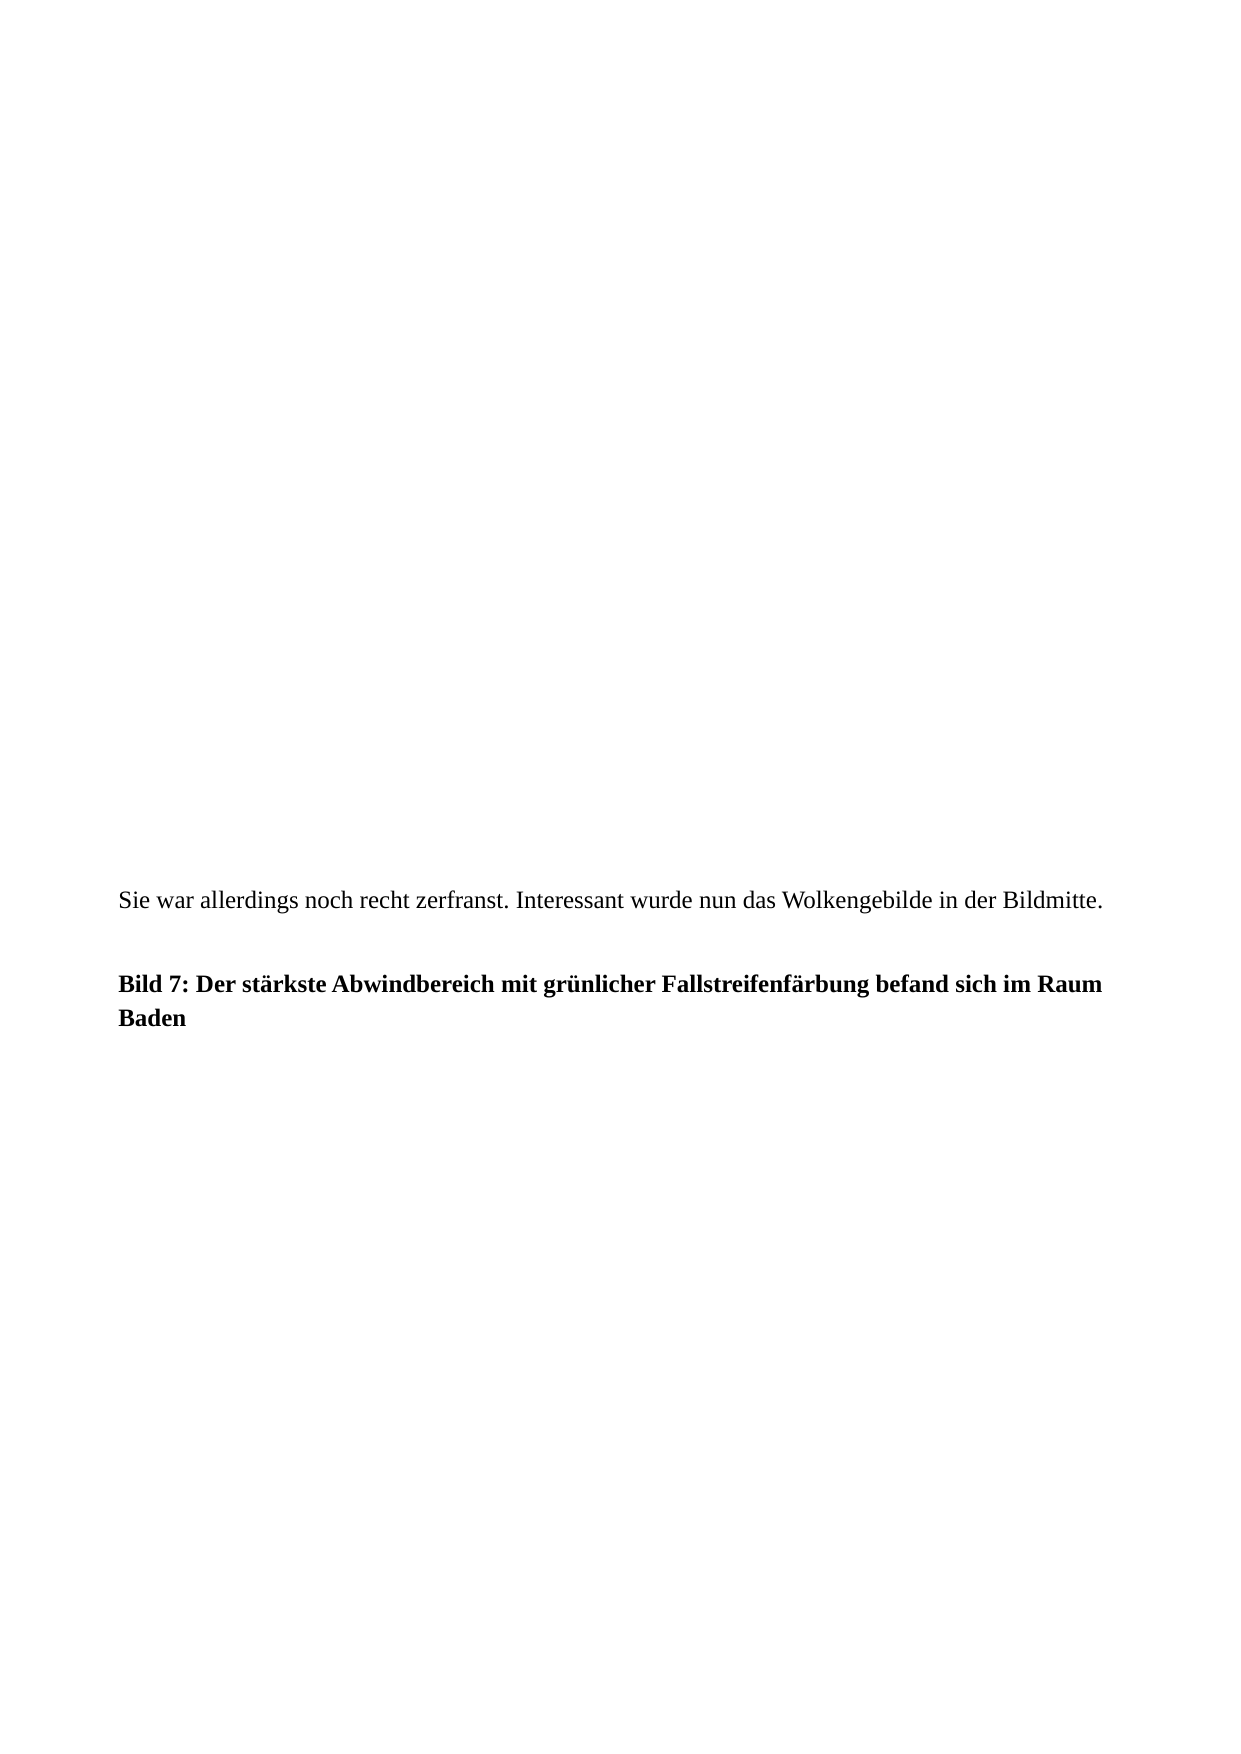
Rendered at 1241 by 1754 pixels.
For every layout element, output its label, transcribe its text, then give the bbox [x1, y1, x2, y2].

text Sie war allerdings noch recht zerfranst. Interessant wurde nun das Wolkengebilde in der Bildmitte. [118, 885, 1122, 914]
text Bild 7: Der stärkste Abwindbereich mit grünlicher Fallstreifenfärbung befand sich im Raum Baden Bild 8-10 16:14 MESZ - Eindrucksvoll, was der Outflow eines Gewitters alles mit seiner Vorderkante anstellen kann Bild 11 Nördlich vom Niederschlagsbereich begann sich eine Wolkenabsenkung herauszuschälen [118, 934, 1122, 1067]
text Hier hat sich eine Shelf Cloud gebildet (16.08) [118, 118, 1122, 865]
